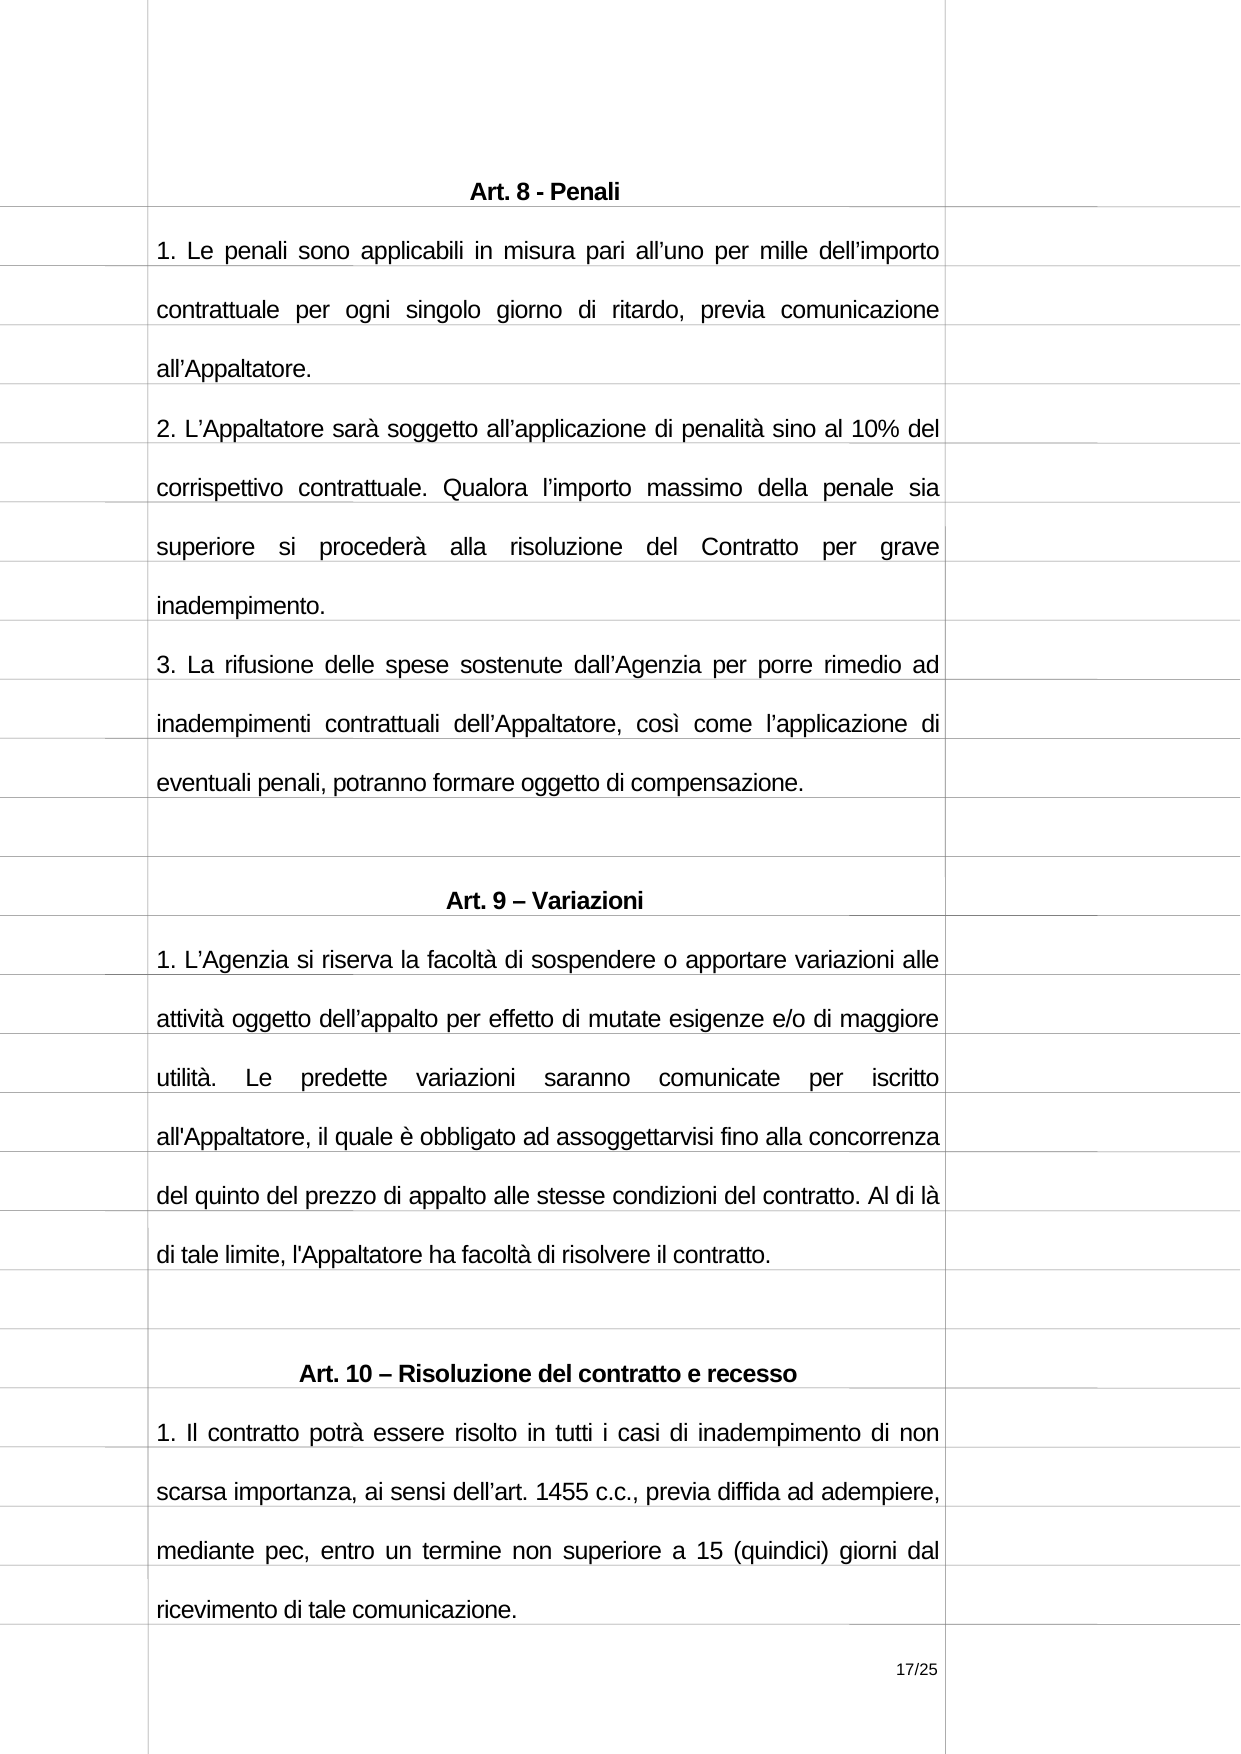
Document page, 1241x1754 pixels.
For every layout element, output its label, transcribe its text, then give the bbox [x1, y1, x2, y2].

text superiore si procederà alla risoluzione del Contratto per grave [156, 503, 941, 560]
text di tale limite, l'Appaltatore ha facoltà di risolvere il contratto. [156, 1212, 941, 1269]
text all’Appaltatore. [156, 326, 941, 383]
text utilità. Le predette variazioni saranno comunicate per iscritto [156, 1034, 941, 1092]
text corrispettivo contrattuale. Qualora l’importo massimo della penale sia [156, 444, 941, 501]
text Art. 10 – Risoluzione del contratto e recesso [156, 1335, 941, 1387]
text inadempimento. [156, 562, 941, 619]
text Art. 9 – Variazioni [156, 862, 941, 915]
text 2. L’Appaltatore sarà soggetto all’applicazione di penalità sino al 10% del [156, 390, 941, 442]
text 1. L’Agenzia si riserva la facoltà di sospendere o apportare variazioni alle [156, 921, 941, 974]
text [156, 385, 941, 390]
text [156, 1389, 941, 1394]
text inadempimenti contrattuali dell’Appaltatore, così come l’applicazione di [156, 680, 941, 738]
text contrattuale per ogni singolo giorno di ritardo, previa comunicazione [156, 267, 941, 324]
text all'Appaltatore, il quale è obbligato ad assoggettarvisi fino alla concorrenza [156, 1093, 941, 1151]
text Art. 8 - Penali [156, 153, 941, 206]
text [156, 207, 941, 213]
text eventuali penali, potranno formare oggetto di compensazione. [156, 739, 941, 797]
text mediante pec, entro un termine non superiore a 15 (quindici) giorni dal [156, 1507, 941, 1564]
text 3. La rifusione delle spese sostenute dall’Agenzia per porre rimedio ad [156, 626, 941, 678]
text del quinto del prezzo di appalto alle stesse condizioni del contratto. Al di là [156, 1152, 941, 1210]
text 1. Il contratto potrà essere risolto in tutti i casi di inadempimento di non [156, 1394, 941, 1446]
text [156, 916, 941, 921]
text scarsa importanza, ai sensi dell’art. 1455 c.c., previa diffida ad adempiere, [156, 1448, 941, 1505]
text attività oggetto dell’appalto per effetto di mutate esigenze e/o di maggiore [156, 975, 941, 1033]
text ricevimento di tale comunicazione. [156, 1566, 941, 1623]
text 1. Le penali sono applicabili in misura pari all’uno per mille dell’importo [156, 213, 941, 265]
